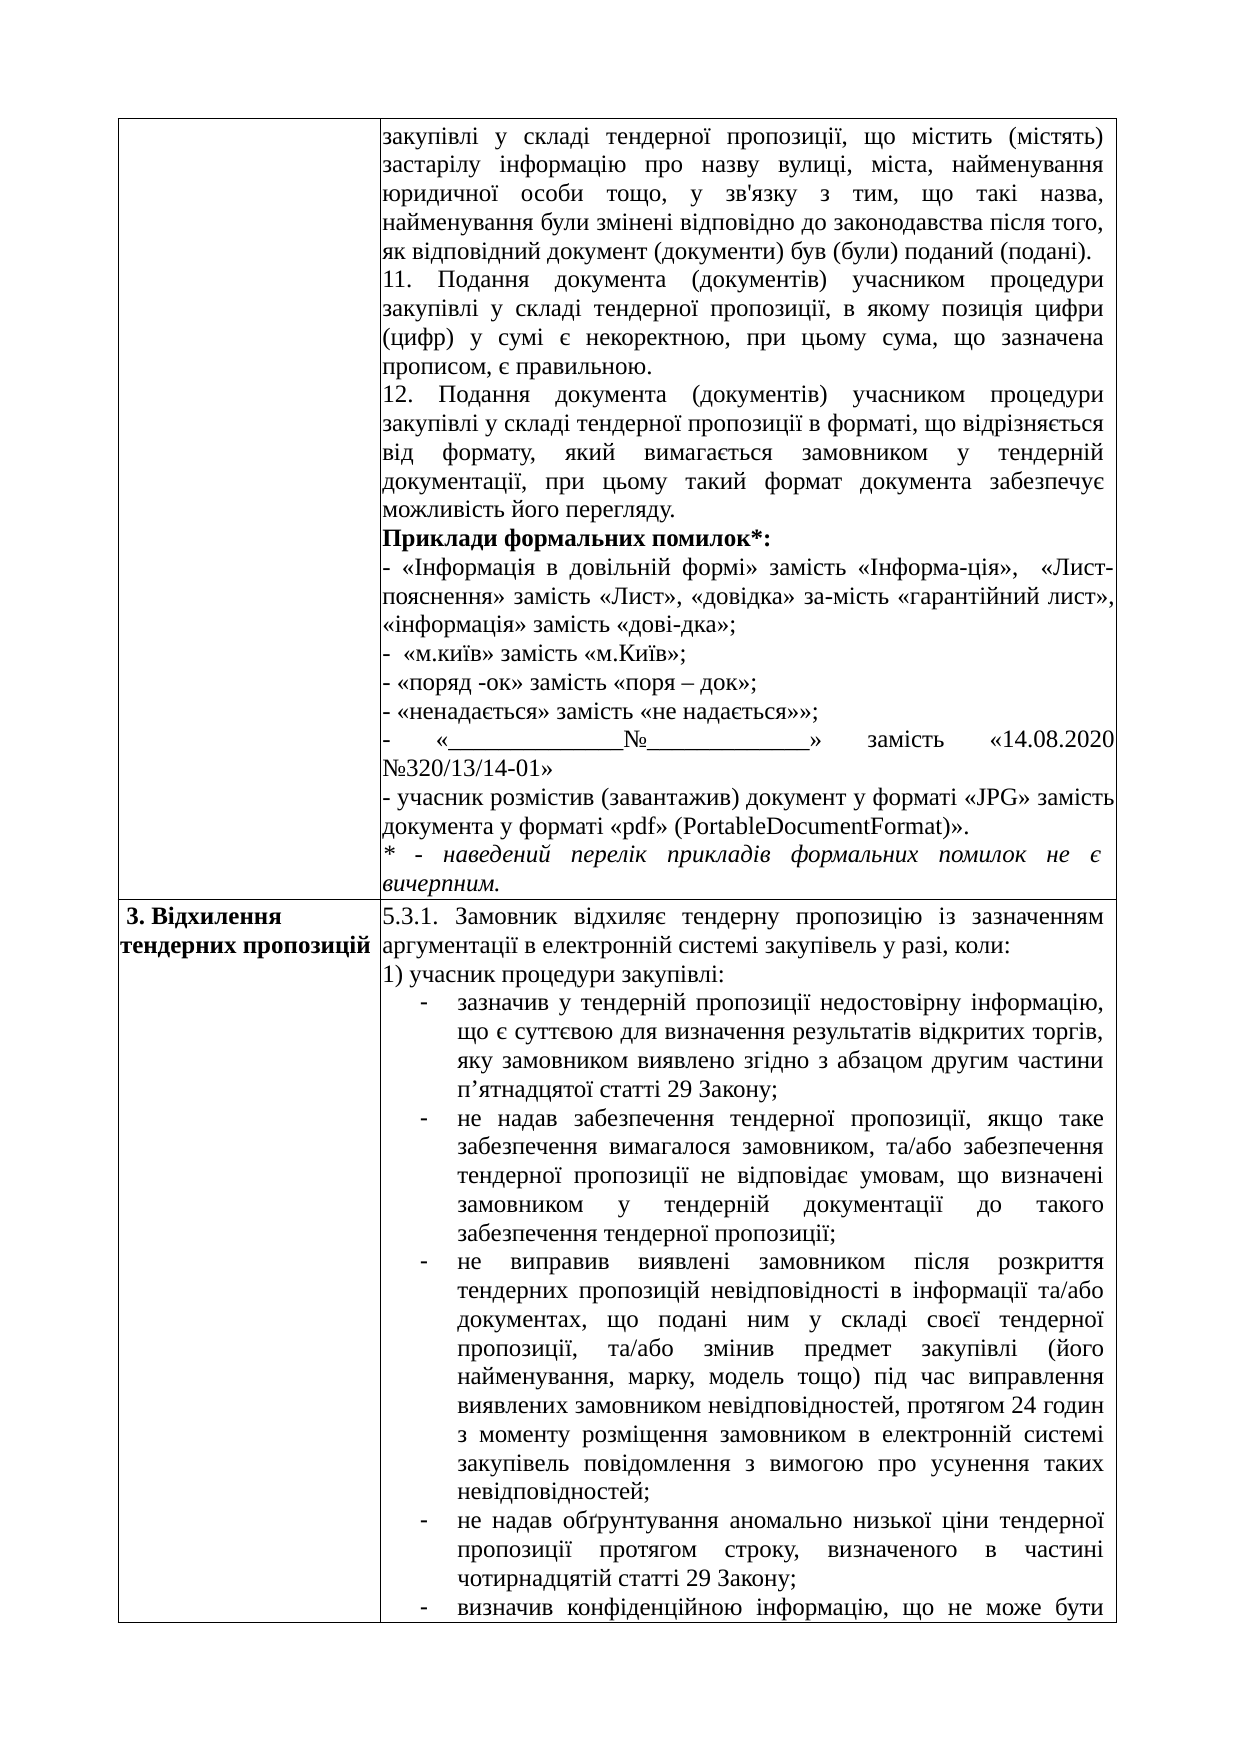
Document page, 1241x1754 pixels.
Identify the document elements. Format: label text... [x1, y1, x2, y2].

table_cell 5.3.1. Замовник відхиляє тендерну пропозицію із зазначенням аргументації в електронній системі закупівель у разі, коли: 1) учасник процедури закупівлі: зазначив у тендерній пропозиції недостовірну інформацію, що є суттєвою для визначення результатів відкритих торгів, яку замовником виявлено згідно з абзацом другим частини п’ятнадцятої статті 29 Закону; не надав забезпечення тендерної пропозиції, якщо таке забезпечення вимагалося замовником, та/або забезпечення тендерної пропозиції не відповідає умовам, що визначені замовником у тендерній документації до такого забезпечення тендерної пропозиції; не виправив виявлені замовником після розкриття тендерних пропозицій невідповідності в інформації та/або документах, що подані ним у складі своєї тендерної пропозиції, та/або змінив предмет закупівлі (його найменування, марку, модель тощо) під час виправлення виявлених замовником невідповідностей, протягом 24 годин з моменту розміщення замовником в електронній системі закупівель повідомлення з вимогою про усунення таких невідповідностей; не надав обґрунтування аномально низької ціни тендерної пропозиції протягом строку, визначеного в частині чотирнадцятій статті 29 Закону; визначив конфіденційною інформацію, що не може бути [381, 900, 1116, 1622]
table_cell 3. Відхилення тендерних пропозицій [119, 900, 380, 1622]
table_cell 5.2.1. Після оприлюднення оголошення про проведення процедури закупівлі кожна фізична/юридична особа має право безоплатно отримати тендерну документацію разом з додатками та проектом договору, яка безоплатно оприлюднюється Замовником в електронній системі закупівель для загального доступу. 5.2.2. Учасник відповідає за одержання будь-яких та всіх необхідних дозволів, ліцензій, сертифікатів (у тому числі експортних та імпортних) на товар, який пропонується постачати за Договором, та інших документів, пов’язаних із поданням тендерної пропозиції та самостійно несе всі витрати на їх отримання. 5.2.3. На Учасника-переможця торгів відповідно до ст. 527, 528, 629, 636, 903, 904 ЦК України можуть покладатися витрати в сумі 9000,00 грн. (дев’ять тисяч гривень), на оплату послуг Консультанта торгів, наданих Замовнику відповідно до укладеного між Замовником та Консультантом торгів договору про надання юридичних послуг (договір на користь третьої особи відповідно до ст. 636 Цивільного кодексу України). Учасник має право ознайомитись з даним договором. 5.2.4. Формальними (несуттєвими) вважаються помилки, що пов’язані з оформленням тендерної пропозиції та не впливають на зміст тендерної пропозиції, а саме - технічні помилки та описки, а також помилки передбачені Наказом Міністерства розвитку економіки, торгівлі та сільського господарства України №710 від 15.04.2020 року «Про затвердження Переліку формальних помилок», а саме: 1. Інформація/документ, подана учасником процедури закупівлі у складі тендерної пропозиції, містить помилку (помилки) у частині: уживання великої літери; уживання розділових знаків та відмінювання слів у реченні; використання слова або мовного звороту, запозичених з іншої мови; зазначення унікального номера оголошення про проведення конкурентної процедури закупівлі, присвоєного електронною системою закупівель та/або унікального номера повідомлення про намір укласти договір про закупівлю - помилка в цифрах; застосування правил переносу частини слова з рядка в рядок; написання слів разом та/або окремо, та/або через дефіс; нумерації сторінок/аркушів (у тому числі кілька сторінок/аркушів мають однаковий номер, пропущені номери окремих сторінок/аркушів, немає нумерації сторінок/аркушів, нумерація сторінок/аркушів не відповідає переліку, зазначеному в документі). 2. Помилка, зроблена учасником процедури закупівлі під час оформлення тексту документа/унесення інформації в окремі поля електронної форми тендерної пропозиції (у тому числі комп'ютерна коректура, заміна літери (літер) та/або цифри (цифр), переставлення літер (цифр) місцями, пропуск літер (цифр), повторення слів, немає пропуску між словами, заокруглення числа), що не впливає на ціну тендерної пропозиції учасника процедури закупівлі та не призводить до її спотворення та/або не стосується характеристики предмета закупівлі, кваліфікаційних критеріїв до учасника процедури закупівлі. 3. Невірна назва документа (документів), що подається учасником процедури закупівлі у складі тендерної пропозиції, зміст якого відповідає вимогам, визначеним замовником у тендерній документації 4. Окрема сторінка (сторінки) копії документа (документів) не завірена підписом та/або печаткою учасника процедури закупівлі (у разі її використання). 5. У складі тендерної пропозиції немає документа (документів), на який посилається учасник процедури закупівлі у своїй тендерній пропозиції, при цьому замовником не вимагається подання такого документа в тендерній документації. 6. Подання документа (документів) учасником процедури закупівлі у складі тендерної пропозиції, що не містить власноручного підпису уповноваженої особи учасника процедури закупівлі, якщо на цей документ (документи) накладено її кваліфікований електронний підпис. 7. Подання документа (документів) учасником процедури закупівлі у складі тендерної пропозиції, що складений у довільній формі та не містить вихідного номера. 8. Подання документа учасником процедури закупівлі у складі тендерної пропозиції, що є сканованою копією оригіналу документа/електронного документа. 9. Подання документа учасником процедури закупівлі у складі тендерної пропозиції, який засвідчений підписом уповноваженої особи учасника процедури закупівлі та додатково містить підпис (візу) особи, повноваження якої учасником процедури закупівлі не підтверджені (наприклад, переклад документа завізований перекладачем тощо). 10. Подання документа (документів) учасником процедури закупівлі у складі тендерної пропозиції, що містить (містять) застарілу інформацію про назву вулиці, міста, найменування юридичної особи тощо, у зв'язку з тим, що такі назва, найменування були змінені відповідно до законодавства після того, як відповідний документ (документи) був (були) поданий (подані). 11. Подання документа (документів) учасником процедури закупівлі у складі тендерної пропозиції, в якому позиція цифри (цифр) у сумі є некоректною, при цьому сума, що зазначена прописом, є правильною. 12. Подання документа (документів) учасником процедури закупівлі у складі тендерної пропозиції в форматі, що відрізняється від формату, який вимагається замовником у тендерній документації, при цьому такий формат документа забезпечує можливість його перегляду. Приклади формальних помилок*: - «Інформація в довільній формі» замість «Інформа-ція», «Лист-пояснення» замість «Лист», «довідка» за-мість «гарантійний лист», «інформація» замість «дові-дка»; - «м.київ» замість «м.Київ»; - «поряд -ок» замість «поря – док»; - «ненадається» замість «не надається»»; - «______________№_____________» замість «14.08.2020 №320/13/14-01» - учасник розмістив (завантажив) документ у форматі «JPG» замість документа у форматі «pdf» (PortableDocumentFormat)». * - наведений перелік прикладів формальних помилок не є вичерпним. [381, 119, 1116, 898]
table_cell [119, 119, 380, 898]
